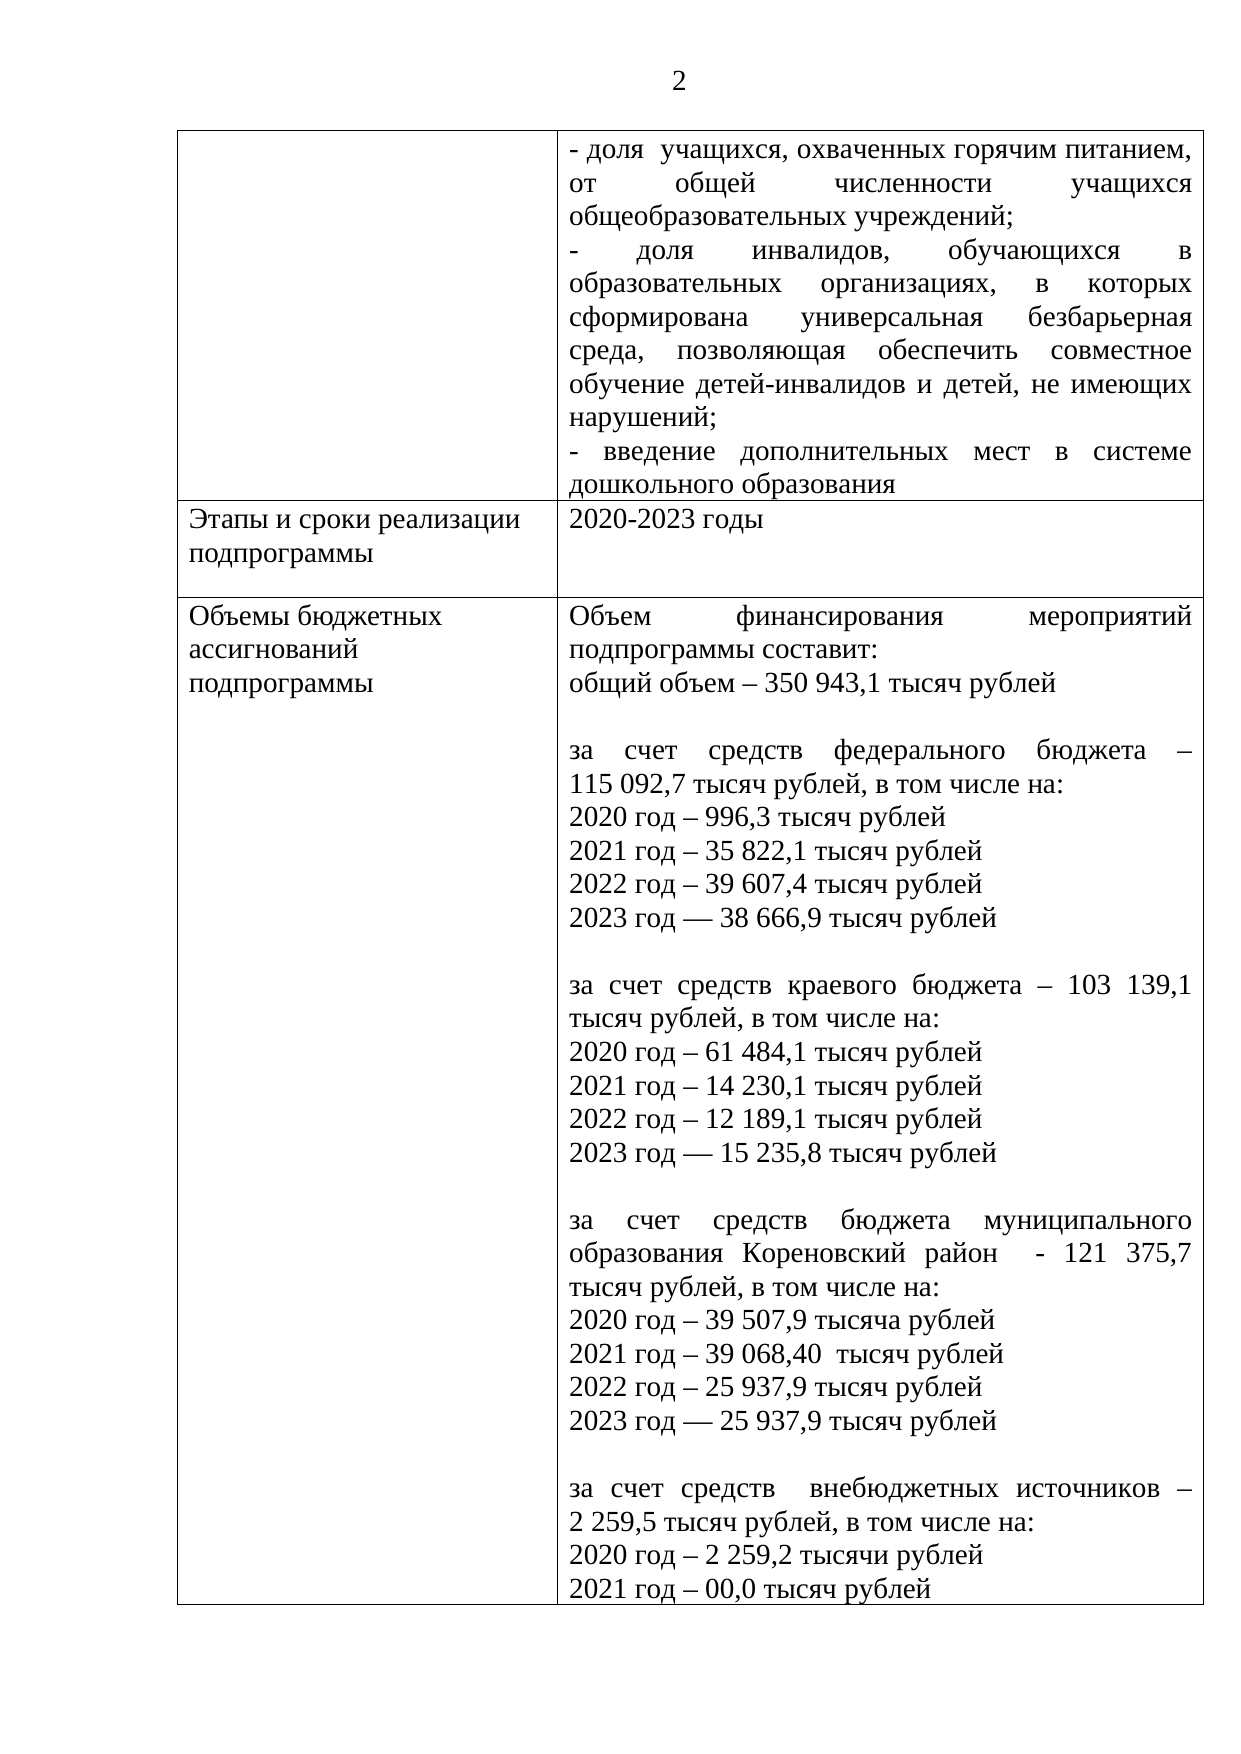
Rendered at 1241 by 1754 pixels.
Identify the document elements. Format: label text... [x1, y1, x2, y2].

table_cell Объемы бюджетных ассигнований подпрограммы [178, 598, 557, 1604]
table_cell 2020-2023 годы [558, 501, 1203, 597]
table_cell Объем финансирования мероприятий подпрограммы составит: общий объем – 350 943,1 тысяч рублей за счет средств федерального бюджета – 115 092,7 тысяч рублей, в том числе на: 2020 год – 996,3 тысяч рублей 2021 год – 35 822,1 тысяч рублей 2022 год – 39 607,4 тысяч рублей 2023 год — 38 666,9 тысяч рублей за счет средств краевого бюджета – 103 139,1 тысяч рублей, в том числе на: 2020 год – 61 484,1 тысяч рублей 2021 год – 14 230,1 тысяч рублей 2022 год – 12 189,1 тысяч рублей 2023 год — 15 235,8 тысяч рублей за счет средств бюджета муниципального образования Кореновский район - 121 375,7 тысяч рублей, в том числе на: 2020 год – 39 507,9 тысяча рублей 2021 год – 39 068,40 тысяч рублей 2022 год – 25 937,9 тысяч рублей 2023 год — 25 937,9 тысяч рублей за счет средств внебюджетных источников – 2 259,5 тысяч рублей, в том числе на: 2020 год – 2 259,2 тысячи рублей 2021 год – 00,0 тысяч рублей [558, 598, 1203, 1604]
table_header [178, 131, 557, 500]
table_header - доля учащихся, охваченных горячим питанием, от общей численности учащихся общеобразовательных учреждений; - доля инвалидов, обучающихся в образовательных организациях, в которых сформирована универсальная безбарьерная среда, позволяющая обеспечить совместное обучение детей-инвалидов и детей, не имеющих нарушений; - введение дополнительных мест в системе дошкольного образования [558, 131, 1203, 500]
text 2 [177, 63, 1181, 97]
table_cell Этапы и сроки реализации подпрограммы [178, 501, 557, 597]
